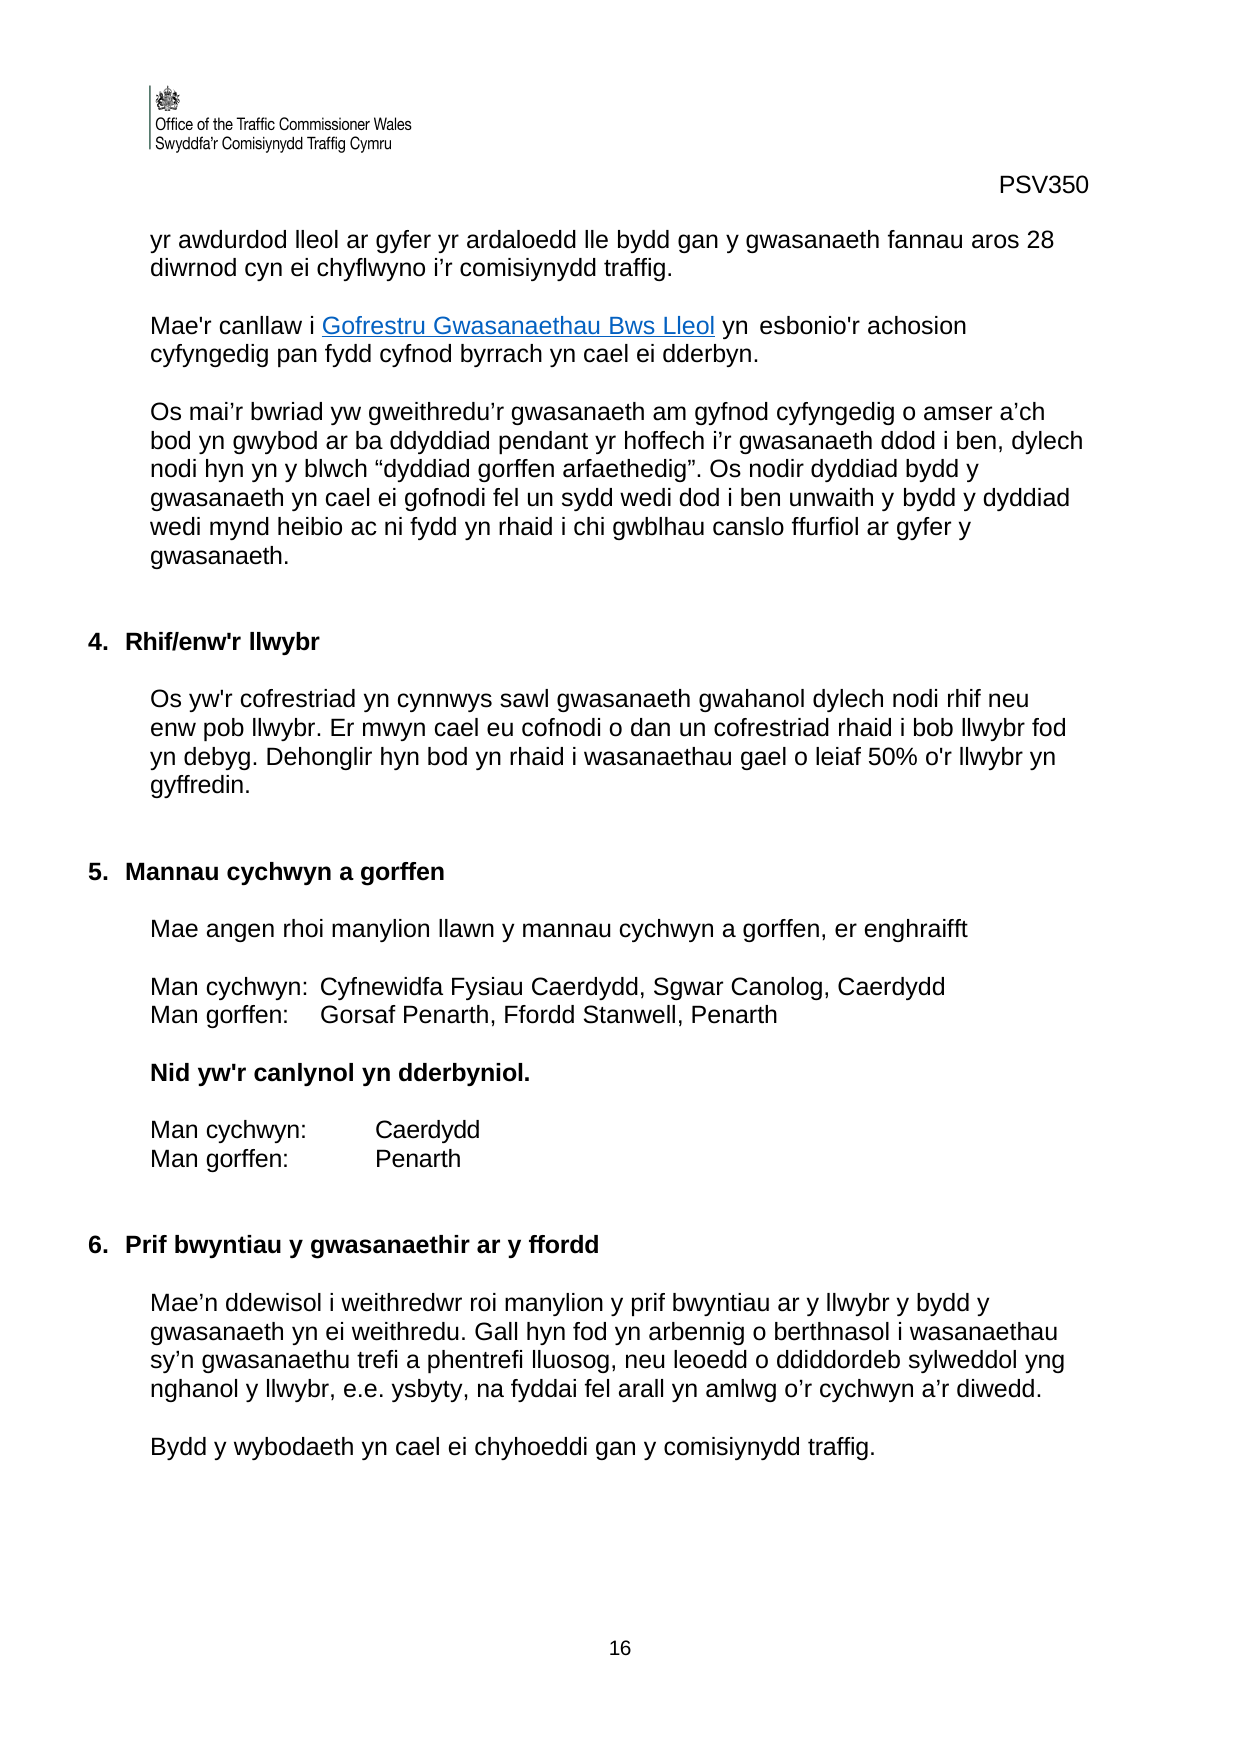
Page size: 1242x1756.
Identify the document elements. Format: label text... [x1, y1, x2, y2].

text Mae'r canllaw i Gofrestru Gwasanaethau Bws Lleol yn esbonio'r achosion cyfyngedig pan fydd cyfnod byrrach yn cael ei dderbyn. [150, 311, 1087, 368]
subtitle Mannau cychwyn a gorffen [88, 857, 1121, 885]
text Os yw'r cofrestriad yn cynnwys sawl gwasanaeth gwahanol dylech nodi rhif neu enw pob llwybr. Er mwyn cael eu cofnodi o dan un cofrestriad rhaid i bob llwybr fod yn debyg. Dehonglir hyn bod yn rhaid i wasanaethau gael o leiaf 50% o'r llwybr yn gyffredin. [150, 684, 1078, 799]
text Man cychwyn: Caerdydd [150, 1115, 1121, 1144]
text yr awdurdod lleol ar gyfer yr ardaloedd lle bydd gan y gwasanaeth fannau aros 28 diwrnod cyn ei chyflwyno i’r comisiynydd traffig. [150, 225, 1121, 282]
subtitle Prif bwyntiau y gwasanaethir ar y ffordd [88, 1230, 1121, 1259]
subtitle Nid yw'r canlynol yn dderbyniol. [150, 1058, 1121, 1087]
text Os mai’r bwriad yw gweithredu’r gwasanaeth am gyfnod cyfyngedig o amser a’ch bod yn gwybod ar ba ddyddiad pendant yr hoffech i’r gwasanaeth ddod i ben, dylech nodi hyn yn y blwch “dyddiad gorffen arfaethedig”. Os nodir dyddiad bydd y gwasanaeth yn cael ei gofnodi fel un sydd wedi dod i ben unwaith y bydd y dyddiad wedi mynd heibio ac ni fydd yn rhaid i chi gwblhau canslo ffurfiol ar gyfer y gwasanaeth. [150, 397, 1086, 569]
text Man gorffen: Penarth [150, 1144, 1121, 1173]
text Mae angen rhoi manylion llawn y mannau cychwyn a gorffen, er enghraifft Man cychwyn: Cyfnewidfa Fysiau Caerdydd, Sgwar Canolog, Caerdydd [150, 886, 998, 1000]
text Bydd y wybodaeth yn cael ei chyhoeddi gan y comisiynydd traffig. [150, 1432, 1121, 1460]
text Mae’n ddewisol i weithredwr roi manylion y prif bwyntiau ar y llwybr y bydd y gwasanaeth yn ei weithredu. Gall hyn fod yn arbennig o berthnasol i wasanaethau sy’n gwasanaethu trefi a phentrefi lluosog, neu leoedd o ddiddordeb sylweddol yng nghanol y llwybr, e.e. ysbyty, na fyddai fel arall yn amlwg o’r cychwyn a’r diwedd. [150, 1288, 1078, 1403]
text Man gorffen: Gorsaf Penarth, Ffordd Stanwell, Penarth [150, 1000, 1121, 1029]
subtitle Rhif/enw'r llwybr [88, 627, 1121, 655]
